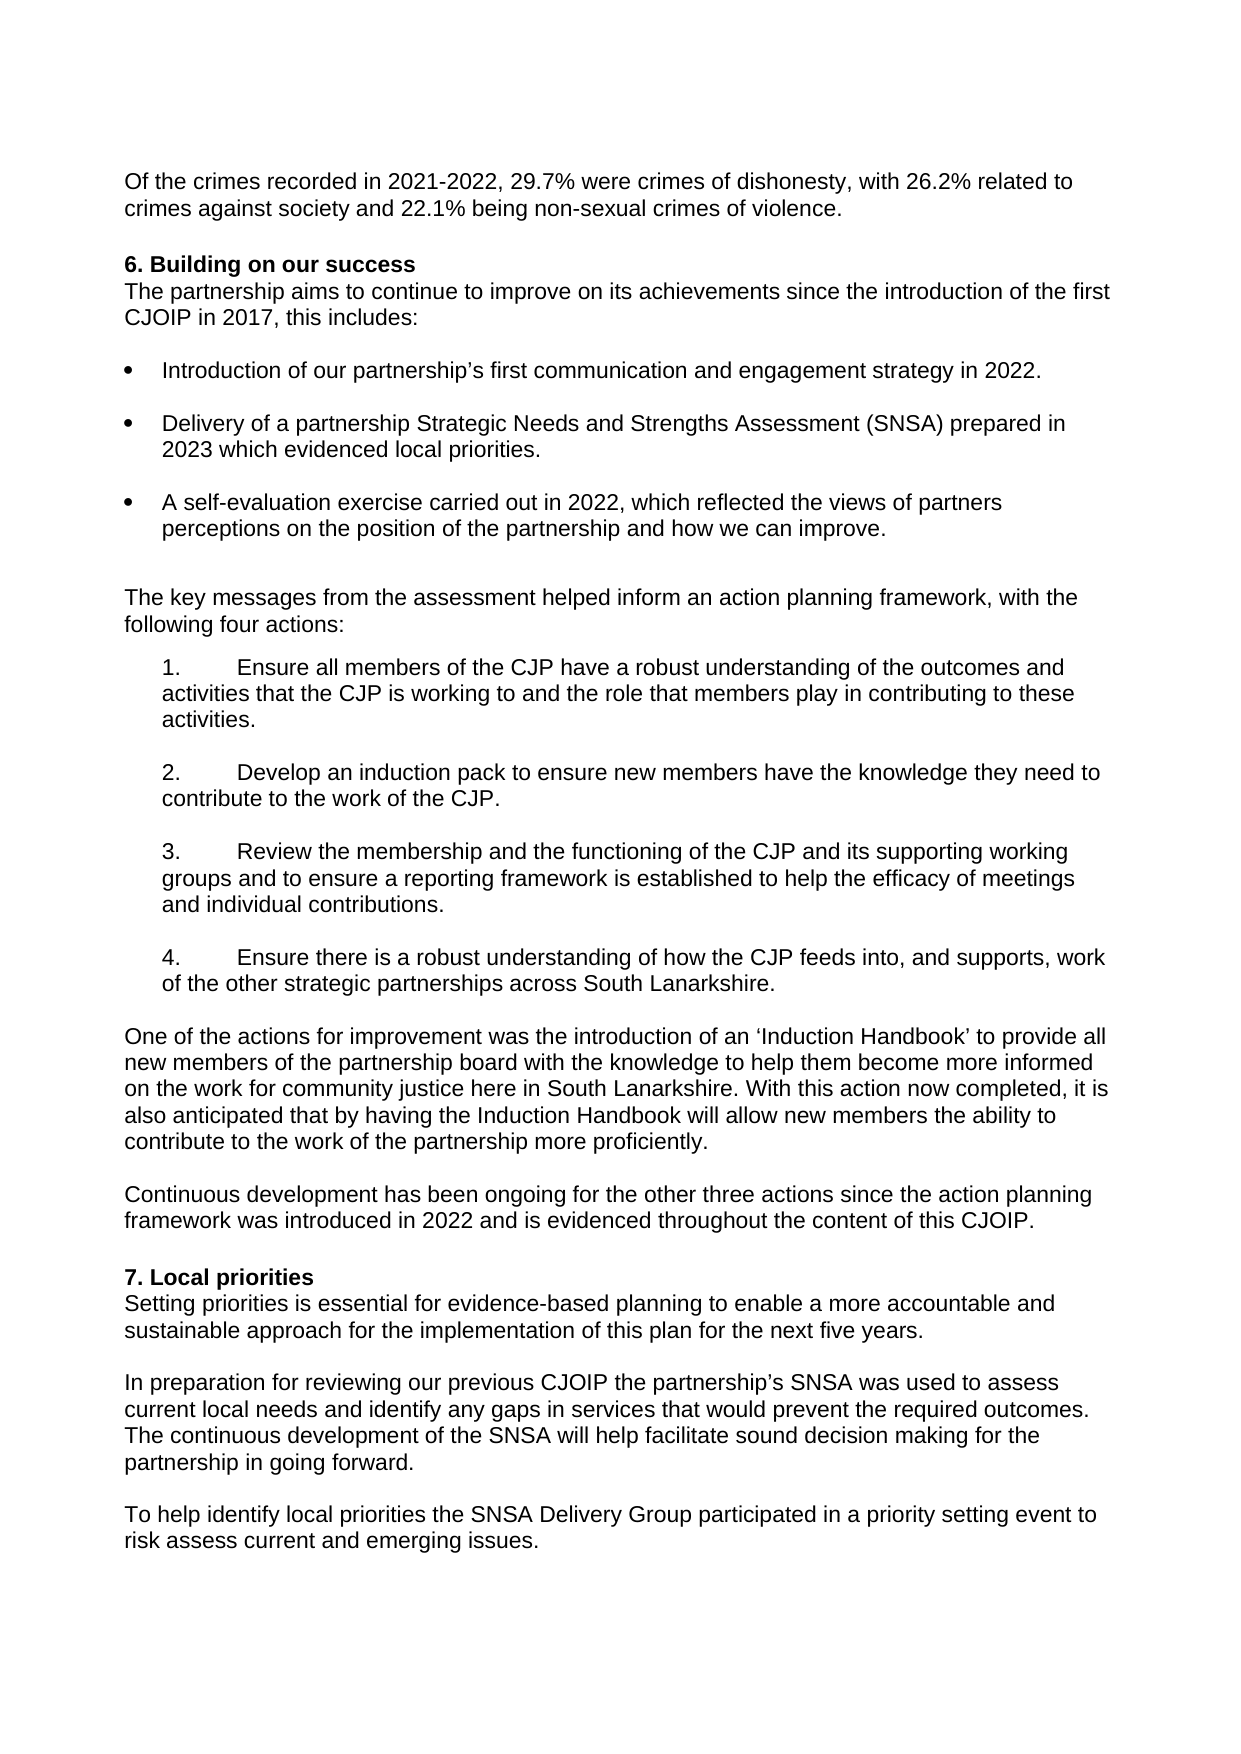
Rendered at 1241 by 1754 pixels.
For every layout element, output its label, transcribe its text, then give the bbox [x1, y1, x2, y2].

text One of the actions for improvement was the introduction of an ‘Induction Handbook’ to provide all new members of the partnership board with the knowledge to help them become more informed on the work for community justice here in South Lanarkshire. With this action now completed, it is also anticipated that by having the Induction Handbook will allow new members the ability to contribute to the work of the partnership more proficiently. [124, 1023, 1116, 1154]
text The key messages from the assessment helped inform an action planning framework, with the following four actions: [124, 584, 1116, 637]
subtitle 6. Building on our success [124, 251, 1116, 278]
text In preparation for reviewing our previous CJOIP the partnership’s SNSA was used to assess current local needs and identify any gaps in services that would prevent the required outcomes. The continuous development of the SNSA will help facilitate sound decision making for the partnership in going forward. [124, 1369, 1116, 1475]
text The partnership aims to continue to improve on its achievements since the introduction of the first CJOIP in 2017, this includes: [124, 278, 1116, 330]
list Introduction of our partnership’s first communication and engagement strategy in 2022. [124, 357, 1116, 383]
text Of the crimes recorded in 2021-2022, 29.7% were crimes of dishonesty, with 26.2% related to crimes against society and 22.1% being non-sexual crimes of violence. [124, 168, 1116, 221]
list Delivery of a partnership Strategic Needs and Strengths Assessment (SNSA) prepared in 2023 which evidenced local priorities. [124, 409, 1116, 462]
list Ensure all members of the CJP have a robust understanding of the outcomes and activities that the CJP is working to and the role that members play in contributing to these activities. [162, 654, 1116, 733]
list Develop an induction pack to ensure new members have the knowledge they need to contribute to the work of the CJP. [162, 759, 1116, 812]
list Review the membership and the functioning of the CJP and its supporting working groups and to ensure a reporting framework is established to help the efficacy of meetings and individual contributions. [162, 838, 1116, 917]
text Continuous development has been ongoing for the other three actions since the action planning framework was introduced in 2022 and is evidenced throughout the content of this CJOIP. [124, 1181, 1116, 1233]
list A self-evaluation exercise carried out in 2022, which reflected the views of partners perceptions on the position of the partnership and how we can improve. [124, 488, 1116, 541]
text To help identify local priorities the SNSA Delivery Group participated in a priority setting event to risk assess current and emerging issues. [124, 1501, 1116, 1554]
text Setting priorities is essential for evidence-based planning to enable a more accountable and sustainable approach for the implementation of this plan for the next five years. [124, 1290, 1116, 1343]
subtitle 7. Local priorities [124, 1264, 1116, 1290]
list Ensure there is a robust understanding of how the CJP feeds into, and supports, work of the other strategic partnerships across South Lanarkshire. [162, 943, 1116, 996]
